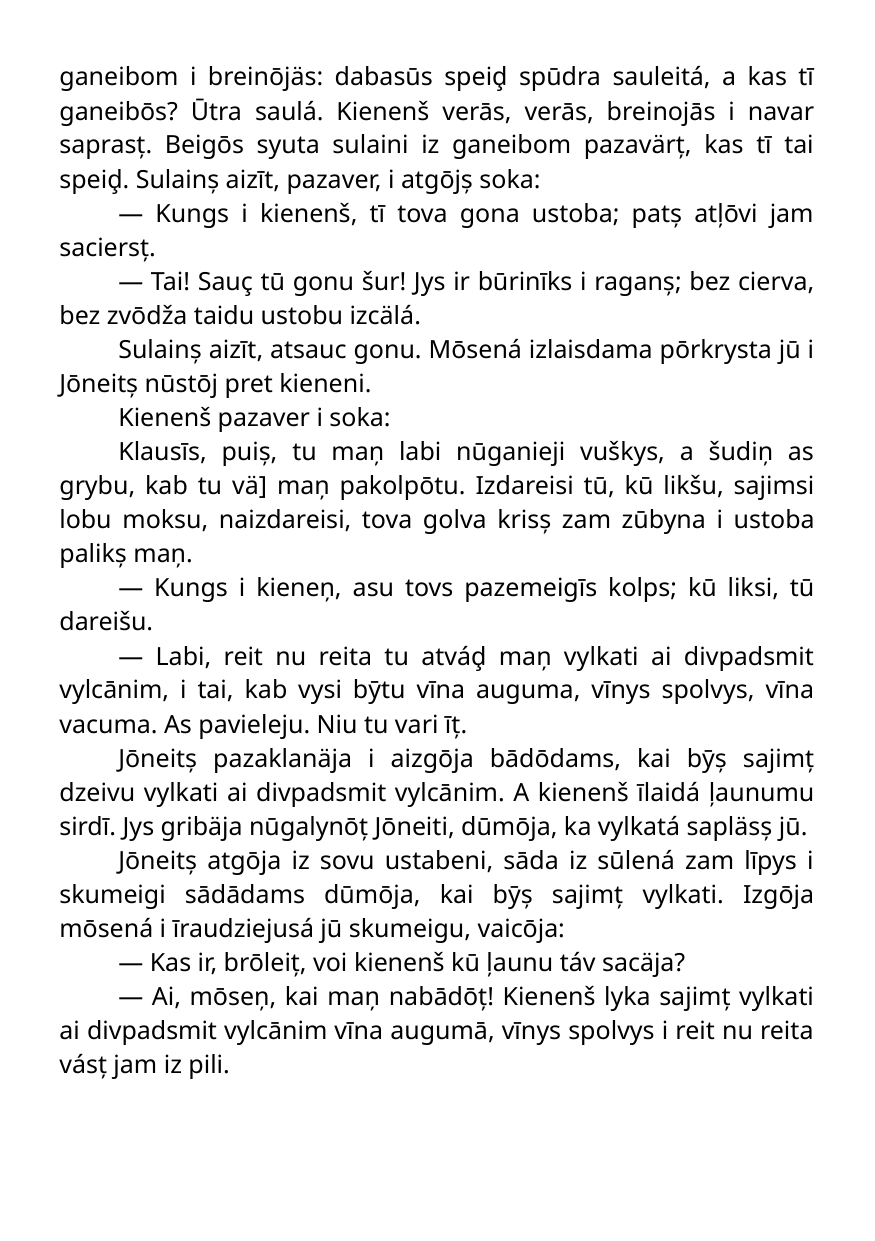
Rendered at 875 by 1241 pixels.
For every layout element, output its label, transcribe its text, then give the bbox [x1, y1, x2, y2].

text — Labi, reit nu reita tu atváḑ maņ vylkati ai divpadsmit vylcānim, i tai, kab vysi bȳtu vīna auguma, vīnys spolvys, vīna vacuma. As pavieleju. Niu tu vari īț. [59, 638, 815, 740]
text Jōneitș atgōja iz sovu ustabeni, sāda iz sūlená zam līpys i skumeigi sādādams dūmōja, kai bȳș sajimț vylkati. Izgōja mōsená i īraudziejusá jū skumeigu, vaicōja: [59, 842, 815, 945]
text — Tai! Sauç tū gonu šur! Jys ir būrinīks i raganș; bez cierva, bez zvōdža taidu ustobu izcälá. [59, 263, 815, 332]
text ganeibom i breinōjäs: dabasūs speiḑ spūdra sauleitá, a kas tī ganeibōs? Ūtra saulá. Kienenš verās, verās, breinojās i navar saprasț. Beigōs syuta sulaini iz ganeibom pazavärț, kas tī tai speiḑ. Sulainș aizīt, pazaver, i atgōjș soka: [59, 59, 815, 195]
text Sulainș aizīt, atsauc gonu. Mōsená izlaisdama pōrkrysta jū i Jōneitș nūstōj pret kieneni. [59, 332, 815, 400]
text Klausīs, puiș, tu maņ labi nūganieji vuškys, a šudiņ as grybu, kab tu vä] maņ pakolpōtu. Izdareisi tū, kū likšu, sajimsi lobu moksu, naizdareisi, tova golva krisș zam zūbyna i ustoba palikș maņ. [59, 434, 815, 570]
text Kienenš pazaver i soka: [59, 400, 815, 434]
text Jōneitș pazaklanäja i aizgōja bādōdams, kai bȳș sajimț dzeivu vylkati ai divpadsmit vylcānim. A kienenš īlaidá ļaunumu sirdī. Jys gribäja nūgalynōț Jōneiti, dūmōja, ka vylkatá sapläsș jū. [59, 740, 815, 842]
text — Kungs i kieneņ, asu tovs pazemeigīs kolps; kū liksi, tū dareišu. [59, 570, 815, 638]
text — Kungs i kienenš, tī tova gona ustoba; patș atļōvi jam saciersț. [59, 195, 815, 263]
text — Ai, mōseņ, kai maņ nabādōț! Kienenš lyka sajimț vylkati ai divpadsmit vylcānim vīna augumā, vīnys spolvys i reit nu reita vásț jam iz pili. [59, 979, 815, 1081]
text — Kas ir, brōleiț, voi kienenš kū ļaunu táv sacäja? [59, 945, 815, 979]
